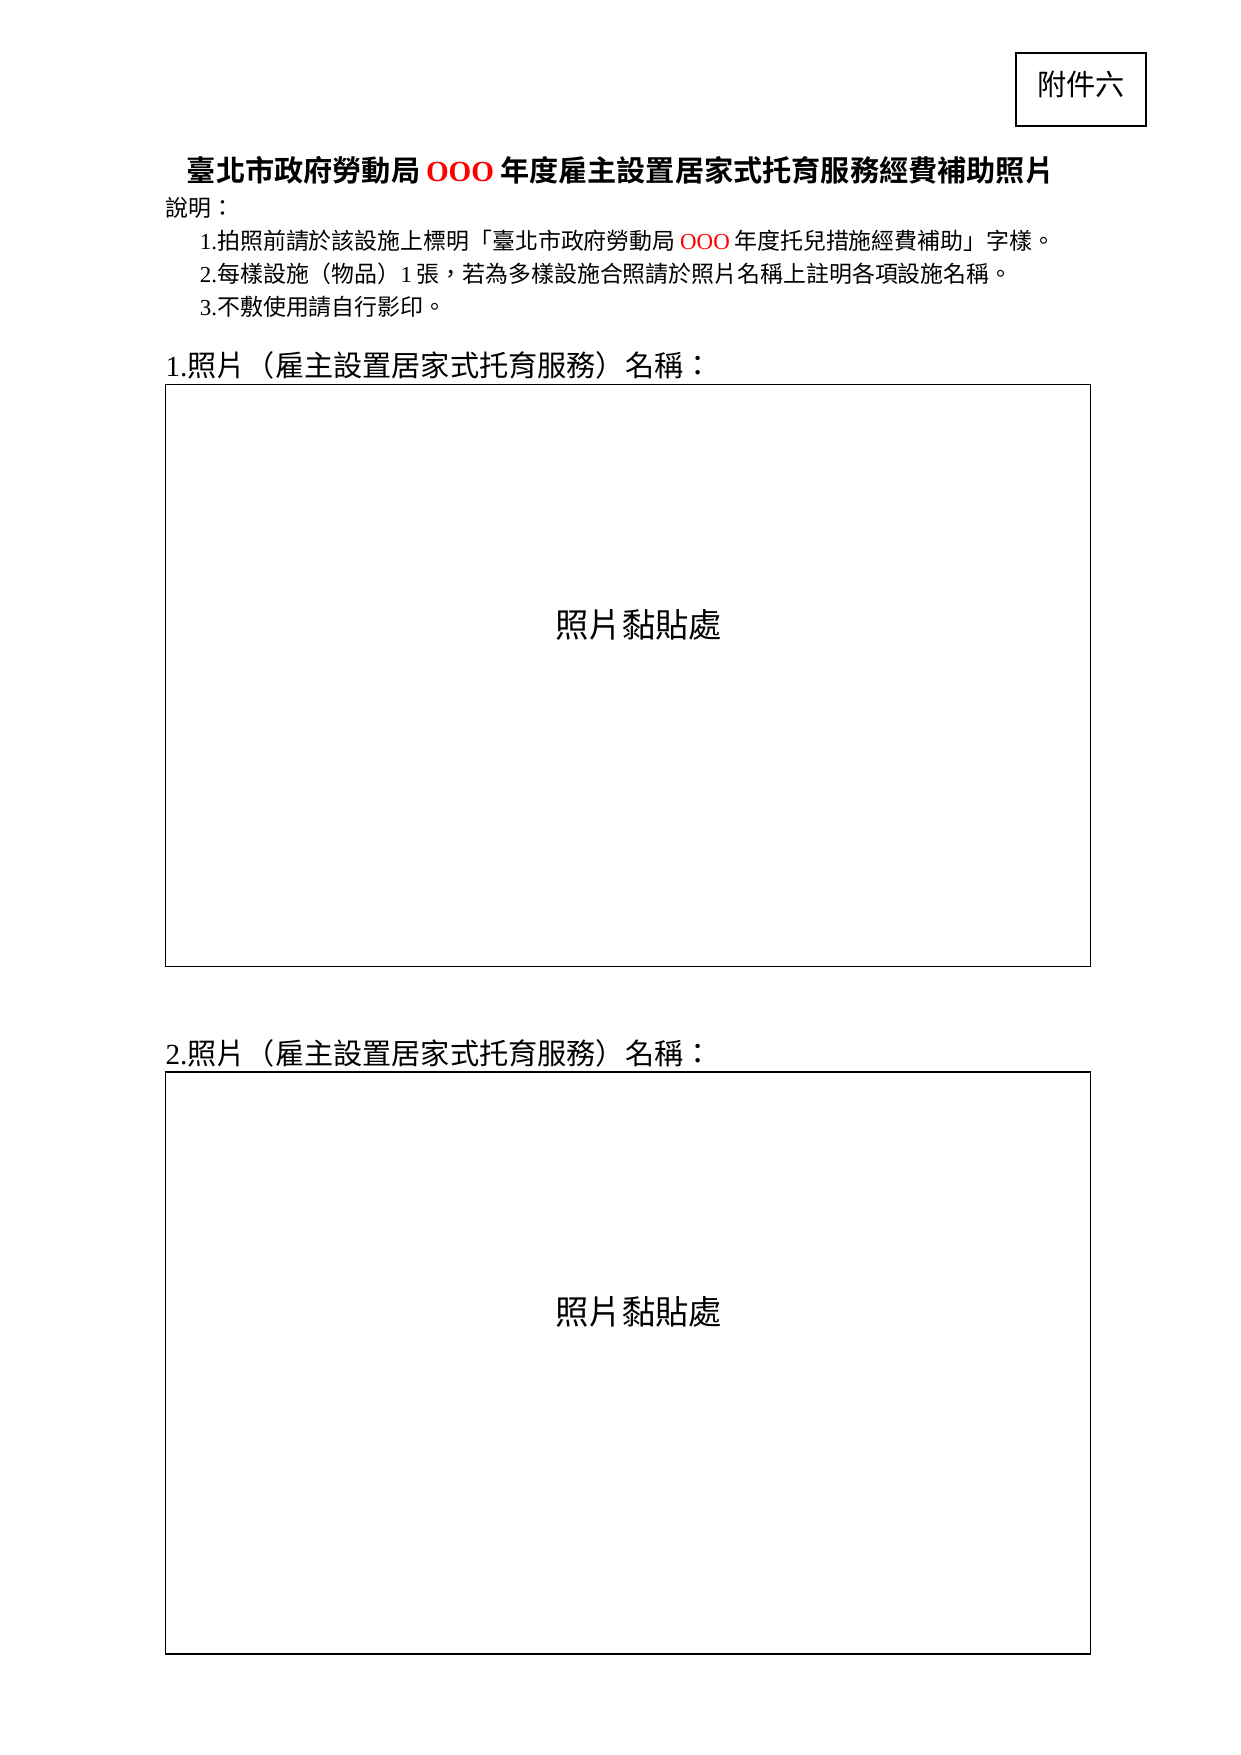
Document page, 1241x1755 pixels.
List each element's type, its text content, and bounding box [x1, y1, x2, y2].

text [1017, 54, 1145, 125]
text 說明： [165, 189, 1075, 223]
text 3.不敷使用請自行影印。 [165, 289, 1075, 322]
text 1.照片（雇主設置居家式托育服務）名稱： [165, 322, 1075, 384]
text 附件六 [1032, 61, 1130, 103]
text 1.拍照前請於該設施上標明「臺北市政府勞動局OOO年度托兒措施經費補助」字樣。 [165, 223, 1075, 256]
text 2.照片（雇主設置居家式托育服務）名稱： [165, 1010, 1075, 1071]
text 2.每樣設施（物品）1張，若為多樣設施合照請於照片名稱上註明各項設施名稱。 [165, 256, 1075, 289]
text 臺北市政府勞動局OOO年度雇主設置居家式托育服務經費補助照片 [165, 127, 1075, 189]
